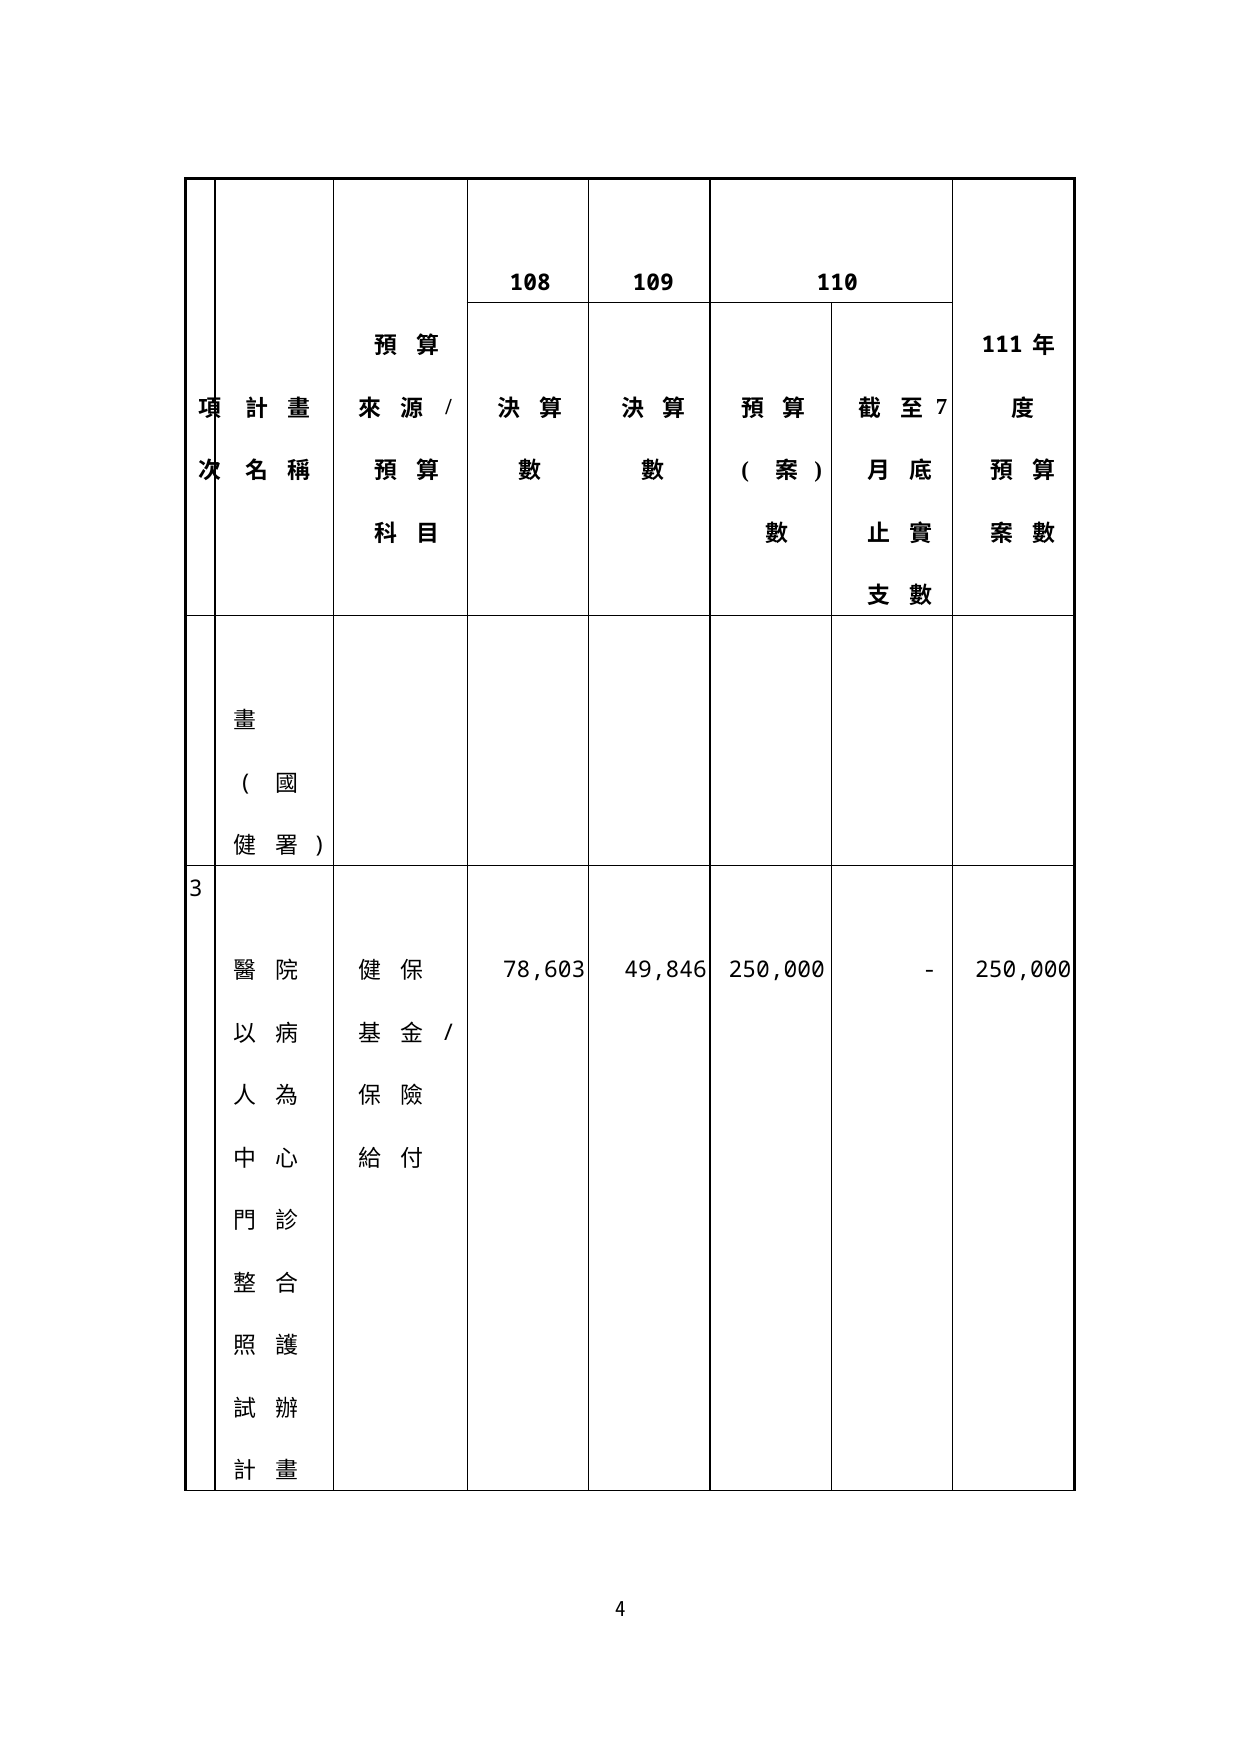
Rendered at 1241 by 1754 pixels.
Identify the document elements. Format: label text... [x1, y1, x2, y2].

table_cell [334, 616, 467, 865]
table_header 預算來源/ 預算科目 [334, 180, 467, 615]
table_cell 決算數 [589, 303, 709, 615]
table_cell - [832, 866, 952, 1490]
table_cell [711, 616, 831, 865]
table_cell 健保基金/保險給付 [334, 866, 467, 1490]
table_cell 78,603 [468, 866, 588, 1490]
table_cell [953, 616, 1073, 865]
table_cell [832, 616, 952, 865]
table_header 111年度 預算案數 [953, 180, 1073, 615]
table_cell 截至7月底止實支數 [832, 303, 952, 615]
table_header 109 [589, 180, 709, 302]
table_header 計畫名稱 [216, 180, 333, 615]
table_cell 決算數 [468, 303, 588, 615]
table_header 110 [711, 180, 952, 302]
table_cell 250,000 [711, 866, 831, 1490]
table_cell 預算(案)數 [711, 303, 831, 615]
table_cell 3 [187, 866, 214, 1490]
table_cell 250,000 [953, 866, 1073, 1490]
table_cell 醫院以病人為中心門診整合照護試辦計畫 [216, 866, 333, 1490]
table_header 108 [468, 180, 588, 302]
table_cell - [468, 616, 588, 865]
table_cell 49,846 [589, 866, 709, 1490]
table_cell 畫(國健署) [216, 616, 333, 865]
table_header 項次 [187, 180, 214, 615]
table_cell [187, 616, 214, 865]
table_cell - [589, 616, 709, 865]
